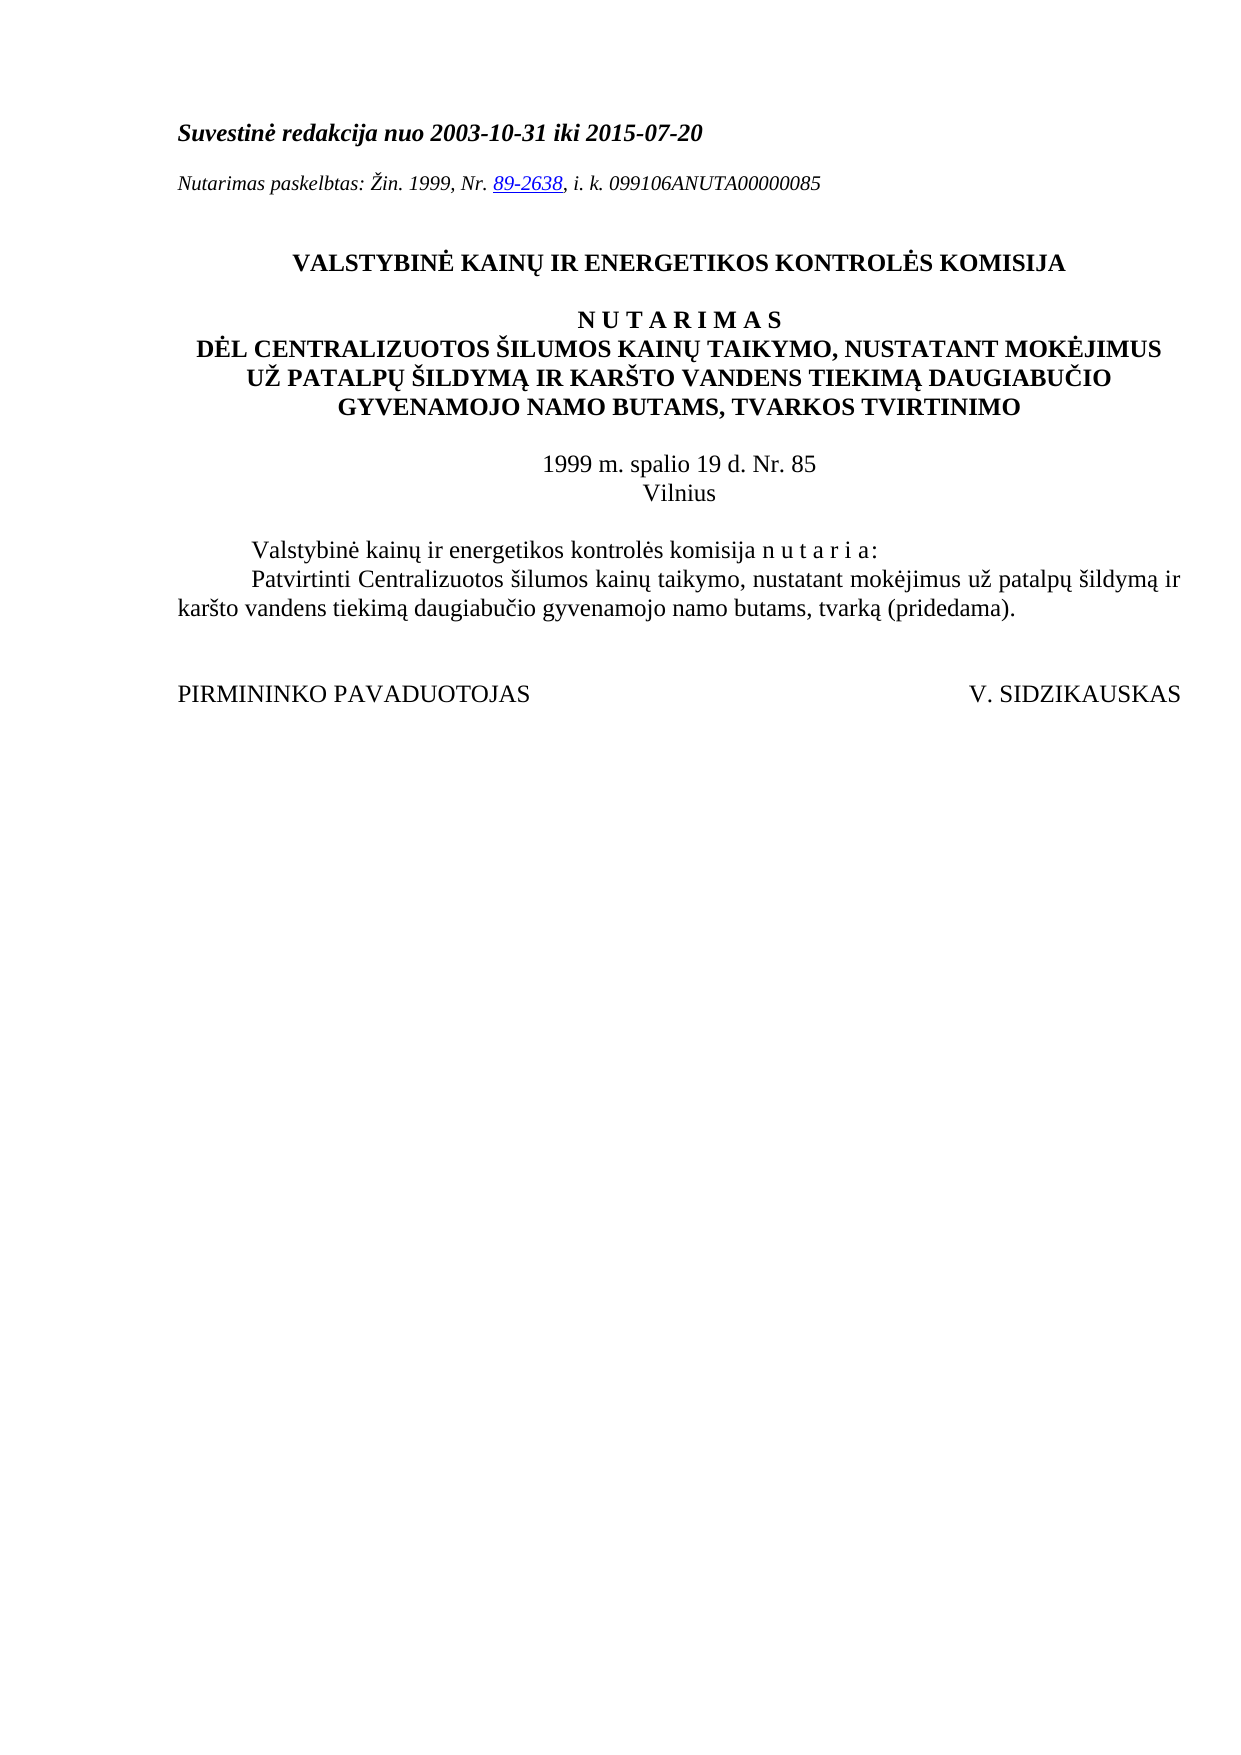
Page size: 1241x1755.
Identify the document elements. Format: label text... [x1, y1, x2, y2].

text Vilnius [177, 478, 1181, 507]
text PIRMININKO PAVADUOTOJAS V. SIDZIKAUSKAS [177, 679, 1181, 708]
text VALSTYBINĖ KAINŲ IR ENERGETIKOS KONTROLĖS KOMISIJA [177, 248, 1181, 277]
text DĖL CENTRALIZUOTOS ŠILUMOS KAINŲ TAIKYMO, NUSTATANT MOKĖJIMUS UŽ PATALPŲ ŠILDYMĄ IR KARŠTO VANDENS TIEKIMĄ DAUGIABUČIO GYVENAMOJO NAMO BUTAMS, TVARKOS TVIRTINIMO [177, 334, 1181, 420]
text 1999 m. spalio 19 d. Nr. 85 [177, 449, 1181, 478]
text Patvirtinti Centralizuotos šilumos kainų taikymo, nustatant mokėjimus už patalpų šildymą ir karšto vandens tiekimą daugiabučio gyvenamojo namo butams, tvarką (pridedama). [177, 564, 1181, 622]
text Nutarimas paskelbtas: Žin. 1999, Nr. 89-2638, i. k. 099106ANUTA00000085 [177, 171, 1181, 195]
text N U T A R I M A S [177, 305, 1181, 334]
text Suvestinė redakcija nuo 2003-10-31 iki 2015-07-20 [177, 118, 1181, 147]
text Valstybinė kainų ir energetikos kontrolės komisija nutaria: [177, 535, 1181, 564]
